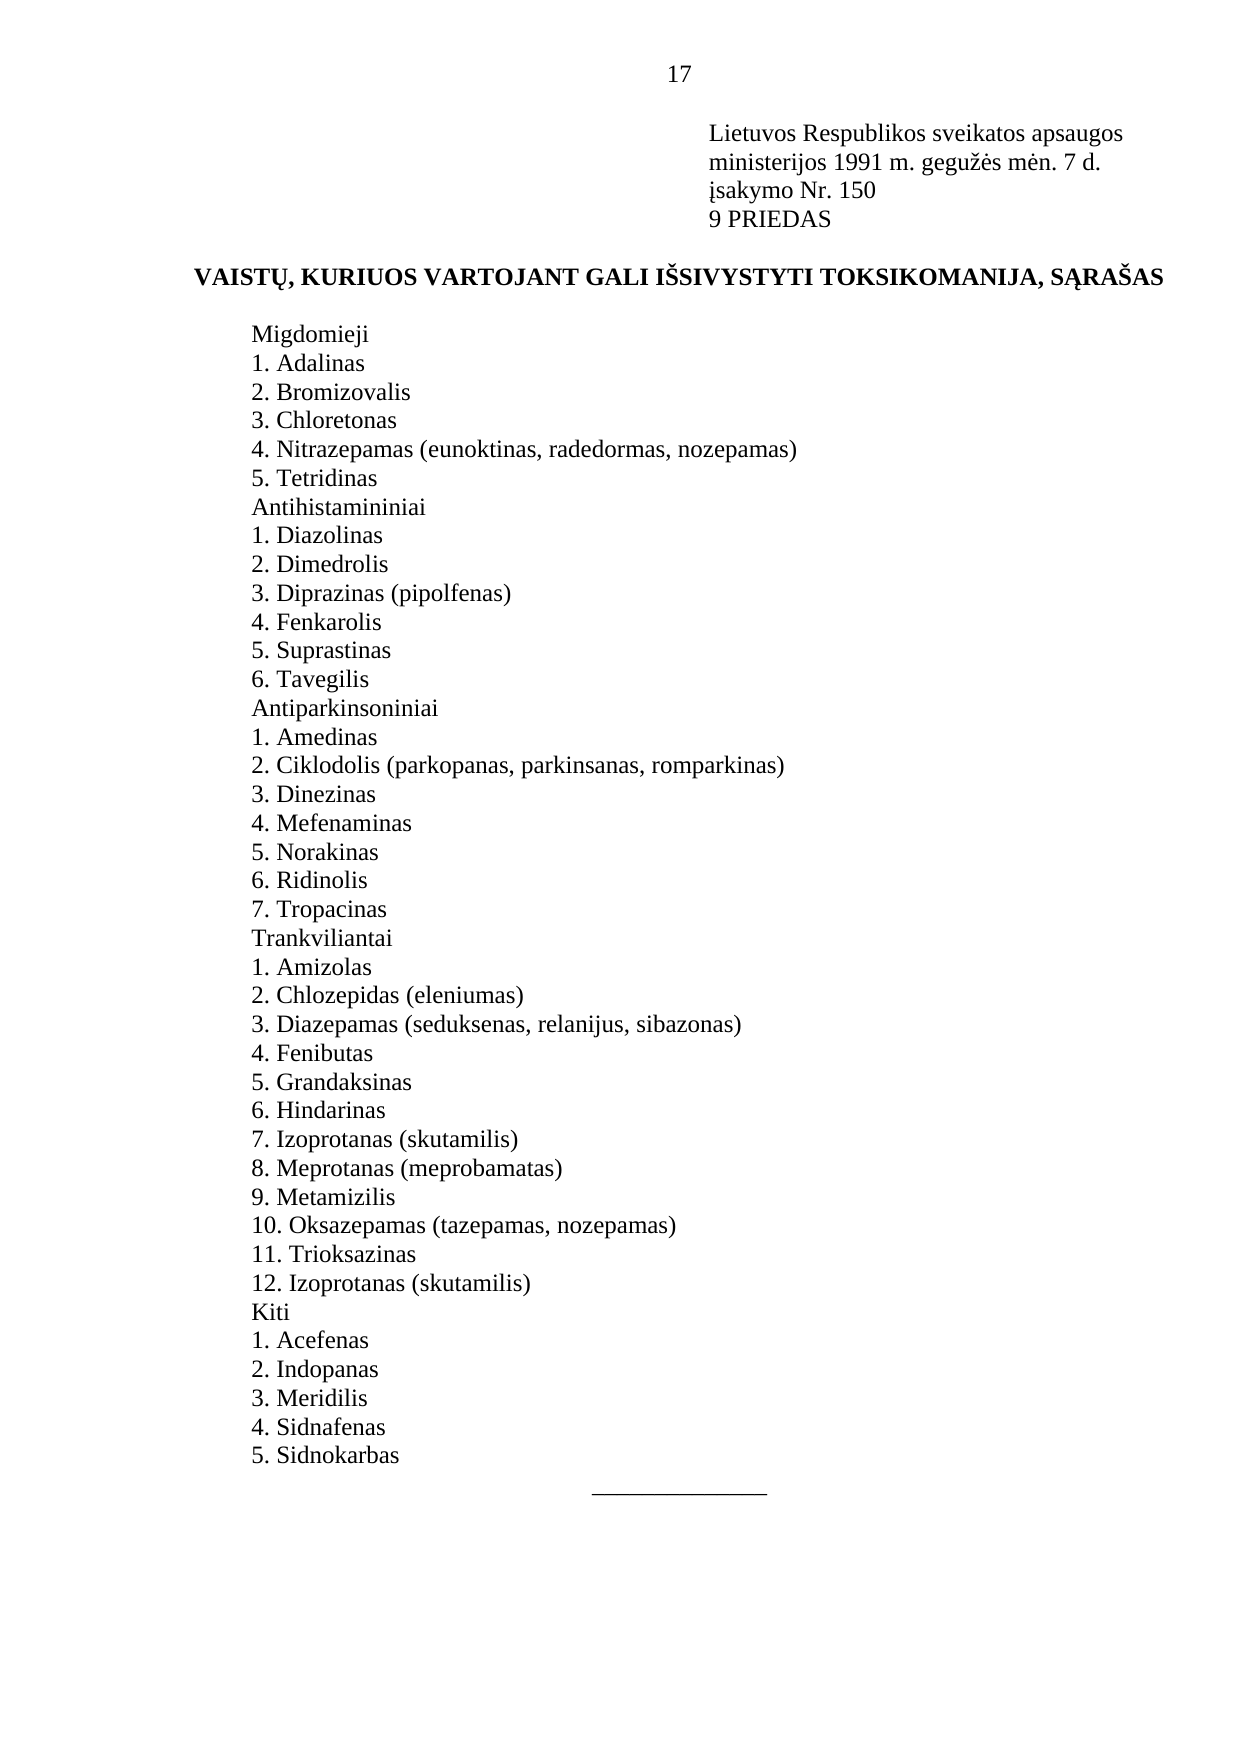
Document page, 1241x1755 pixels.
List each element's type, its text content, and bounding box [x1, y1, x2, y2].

text 3. Chloretonas [177, 406, 1181, 434]
text 1. Adalinas [177, 348, 1181, 377]
text 6. Ridinolis [177, 866, 1181, 894]
text 3. Dinezinas [177, 779, 1181, 808]
text 10. Oksazepamas (tazepamas, nozepamas) [177, 1211, 1181, 1239]
text 5. Suprastinas [177, 636, 1181, 664]
text 1. Diazolinas [177, 521, 1181, 549]
text Trankviliantai [177, 923, 1181, 952]
text 3. Diazepamas (seduksenas, relanijus, sibazonas) [177, 1009, 1181, 1038]
text 4. Fenkarolis [177, 607, 1181, 636]
text Kiti [177, 1297, 1181, 1326]
text Lietuvos Respublikos sveikatos apsaugos [709, 118, 1181, 147]
text Migdomieji [177, 319, 1181, 348]
text VAISTŲ, KURIUOS VARTOJANT GALI IŠSIVYSTYTI TOKSIKOMANIJA, SĄRAŠAS [177, 262, 1181, 291]
text Antihistamininiai [177, 492, 1181, 521]
text 2. Ciklodolis (parkopanas, parkinsanas, romparkinas) [177, 751, 1181, 779]
text 2. Dimedrolis [177, 549, 1181, 578]
text 5. Sidnokarbas [177, 1441, 1181, 1469]
text 9 PRIEDAS [177, 204, 1181, 233]
text Antiparkinsoniniai [177, 693, 1181, 722]
text 8. Meprotanas (meprobamatas) [177, 1153, 1181, 1182]
text ______________ [177, 1469, 1181, 1498]
text įsakymo Nr. 150 [177, 176, 1181, 204]
text 1. Acefenas [177, 1326, 1181, 1354]
text 4. Mefenaminas [177, 808, 1181, 837]
text 3. Diprazinas (pipolfenas) [177, 578, 1181, 607]
text 2. Indopanas [177, 1354, 1181, 1383]
text 5. Grandaksinas [177, 1067, 1181, 1096]
text 7. Tropacinas [177, 894, 1181, 923]
text 6. Tavegilis [177, 664, 1181, 693]
text 1. Amizolas [177, 952, 1181, 981]
text 2. Bromizovalis [177, 377, 1181, 406]
text 4. Fenibutas [177, 1038, 1181, 1067]
text 9. Metamizilis [177, 1182, 1181, 1211]
text 1. Amedinas [177, 722, 1181, 751]
text 4. Sidnafenas [177, 1412, 1181, 1441]
text ministerijos 1991 m. gegužės mėn. 7 d. [177, 147, 1181, 176]
text 4. Nitrazepamas (eunoktinas, radedormas, nozepamas) [177, 434, 1181, 463]
text 7. Izoprotanas (skutamilis) [177, 1124, 1181, 1153]
text 5. Tetridinas [177, 463, 1181, 492]
text 5. Norakinas [177, 837, 1181, 866]
text 12. Izoprotanas (skutamilis) [177, 1268, 1181, 1297]
text 2. Chlozepidas (eleniumas) [177, 981, 1181, 1009]
text 11. Trioksazinas [177, 1239, 1181, 1268]
text 6. Hindarinas [177, 1096, 1181, 1124]
text 3. Meridilis [177, 1383, 1181, 1412]
